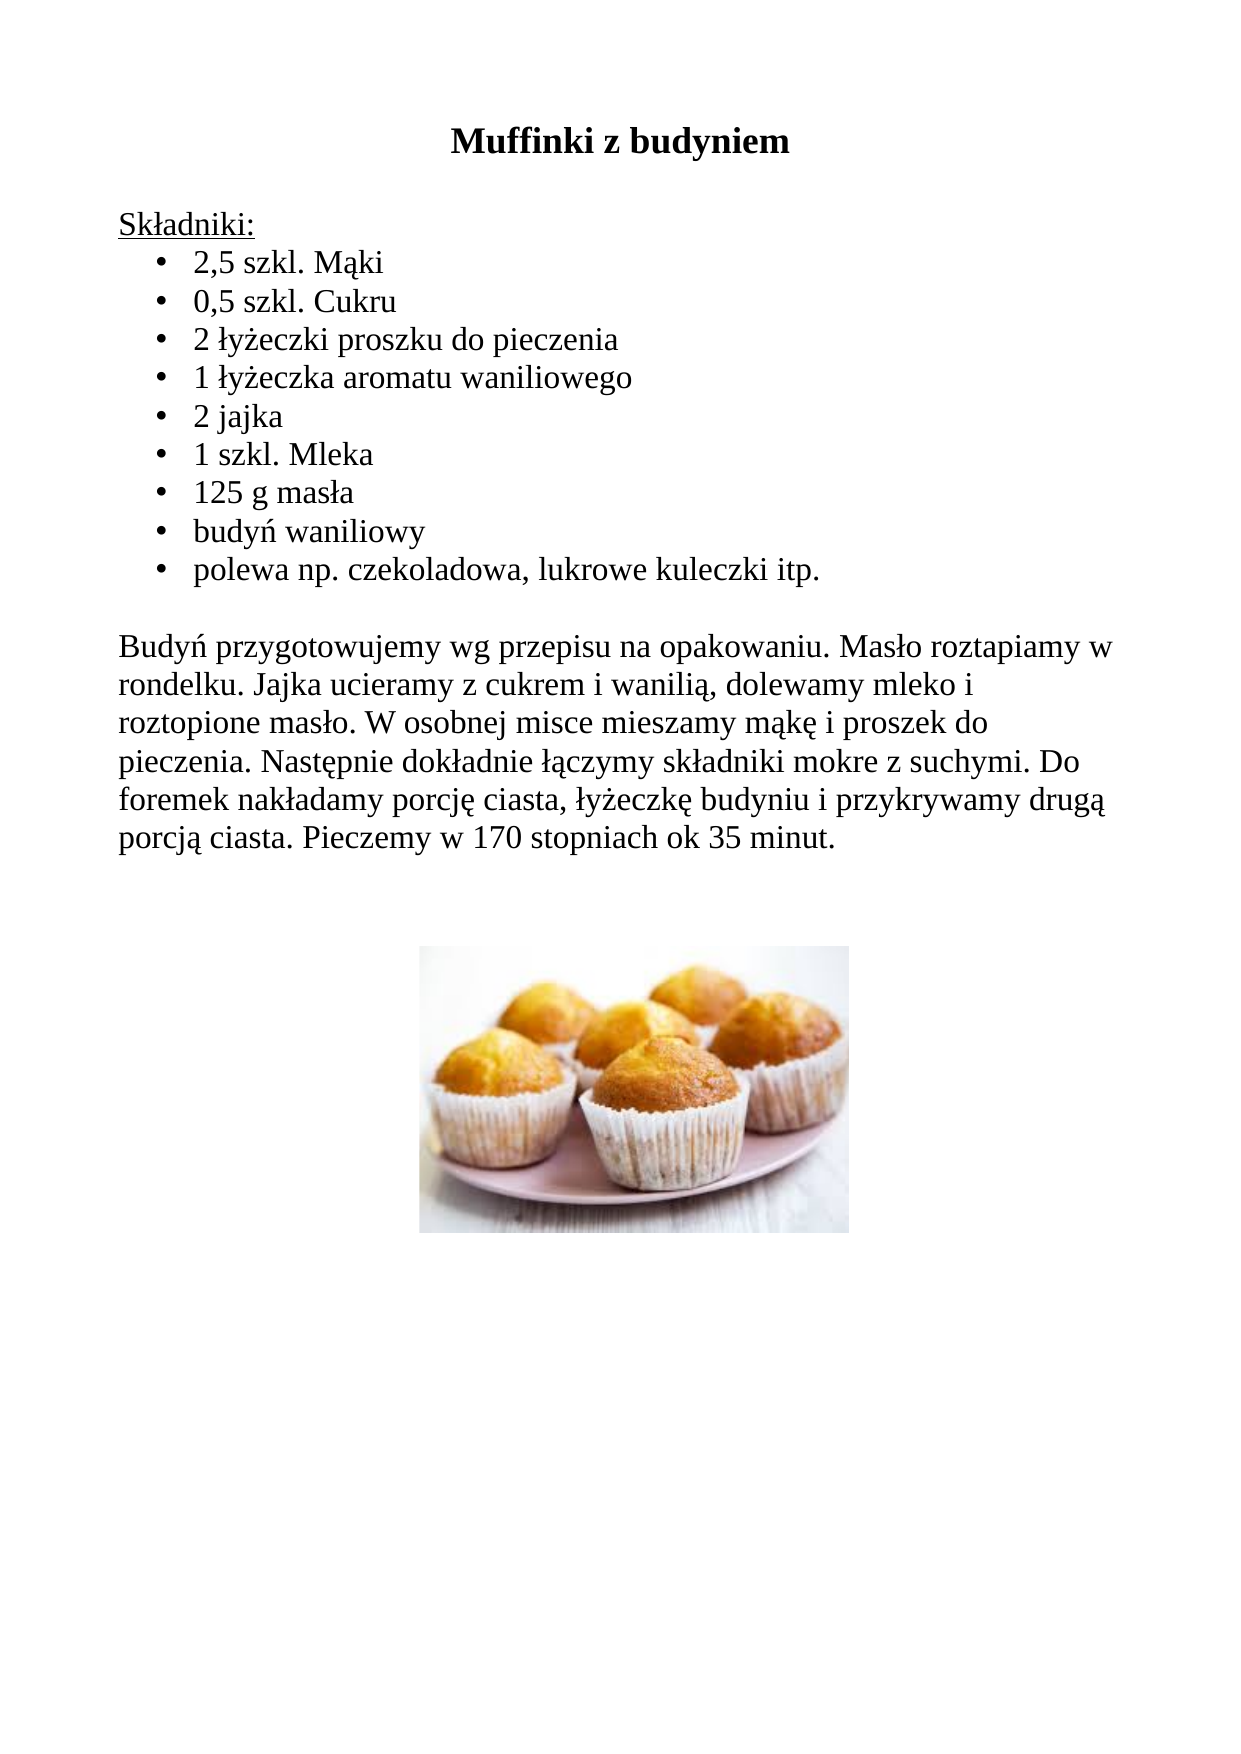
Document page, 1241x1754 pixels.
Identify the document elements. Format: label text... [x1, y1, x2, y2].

list polewa np. czekoladowa, lukrowe kuleczki itp. [156, 549, 1122, 588]
text Muffinki z budyniem [118, 118, 1122, 161]
list 1 łyżeczka aromatu waniliowego [156, 358, 1122, 396]
list 2 jajka [156, 396, 1122, 434]
text Składniki: [118, 204, 1122, 243]
list budyń waniliowy [156, 511, 1122, 549]
list 2 łyżeczki proszku do pieczenia [156, 319, 1122, 358]
list 1 szkl. Mleka [156, 434, 1122, 473]
text Budyń przygotowujemy wg przepisu na opakowaniu. Masło roztapiamy w rondelku. Jajka ucieramy z cukrem i wanilią, dolewamy mleko i roztopione masło. W osobnej misce mieszamy mąkę i proszek do pieczenia. Następnie dokładnie łączymy składniki mokre z suchymi. Do foremek nakładamy porcję ciasta, łyżeczkę budyniu i przykrywamy drugą porcją ciasta. Pieczemy w 170 stopniach ok 35 minut. [118, 626, 1122, 856]
list 125 g masła [156, 473, 1122, 511]
picture [419, 946, 849, 1233]
list 0,5 szkl. Cukru [156, 281, 1122, 319]
list 2,5 szkl. Mąki [156, 243, 1122, 281]
